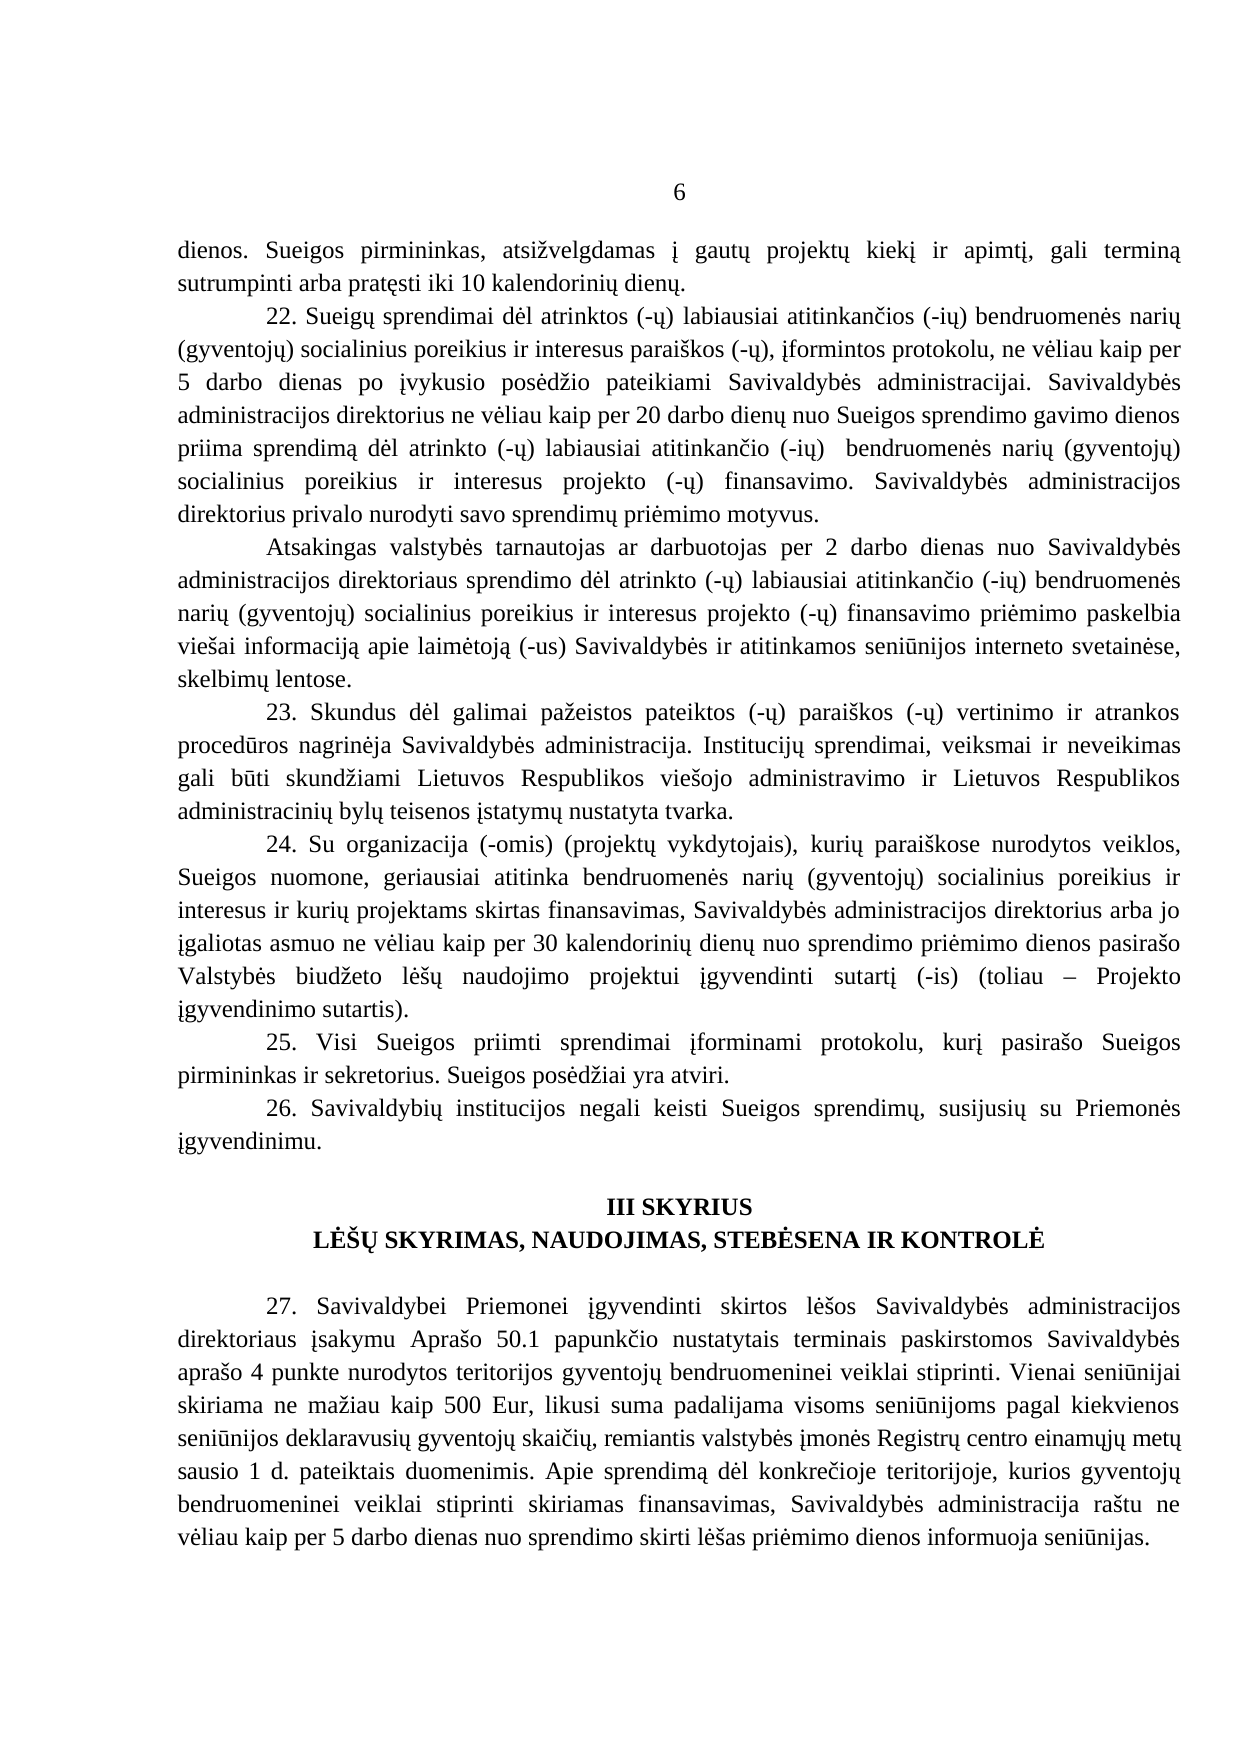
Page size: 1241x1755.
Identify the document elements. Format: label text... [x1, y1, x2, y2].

text 24. Su organizacija (-omis) (projektų vykdytojais), kurių paraiškose nurodytos veiklos, Sueigos nuomone, geriausiai atitinka bendruomenės narių (gyventojų) socialinius poreikius ir interesus ir kurių projektams skirtas finansavimas, Savivaldybės administracijos direktorius arba jo įgaliotas asmuo ne vėliau kaip per 30 kalendorinių dienų nuo sprendimo priėmimo dienos pasirašo Valstybės biudžeto lėšų naudojimo projektui įgyvendinti sutartį (-is) (toliau – Projekto įgyvendinimo sutartis). [177, 829, 1181, 1023]
text Atsakingas valstybės tarnautojas ar darbuotojas per 2 darbo dienas nuo Savivaldybės administracijos direktoriaus sprendimo dėl atrinkto (-ų) labiausiai atitinkančio (-ių) bendruomenės narių (gyventojų) socialinius poreikius ir interesus projekto (-ų) finansavimo priėmimo paskelbia viešai informaciją apie laimėtoją (-us) Savivaldybės ir atitinkamos seniūnijos interneto svetainėse, skelbimų lentose. [177, 532, 1181, 693]
text 22. Sueigų sprendimai dėl atrinktos (-ų) labiausiai atitinkančios (-ių) bendruomenės narių (gyventojų) socialinius poreikius ir interesus paraiškos (-ų), įformintos protokolu, ne vėliau kaip per 5 darbo dienas po įvykusio posėdžio pateikiami Savivaldybės administracijai. Savivaldybės administracijos direktorius ne vėliau kaip per 20 darbo dienų nuo Sueigos sprendimo gavimo dienos priima sprendimą dėl atrinkto (-ų) labiausiai atitinkančio (-ių) bendruomenės narių (gyventojų) socialinius poreikius ir interesus projekto (-ų) finansavimo. Savivaldybės administracijos direktorius privalo nurodyti savo sprendimų priėmimo motyvus. [177, 301, 1181, 528]
text 23. Skundus dėl galimai pažeistos pateiktos (-ų) paraiškos (-ų) vertinimo ir atrankos procedūros nagrinėja Savivaldybės administracija. Institucijų sprendimai, veiksmai ir neveikimas gali būti skundžiami Lietuvos Respublikos viešojo administravimo ir Lietuvos Respublikos administracinių bylų teisenos įstatymų nustatyta tvarka. [177, 697, 1181, 825]
text 27. Savivaldybei Priemonei įgyvendinti skirtos lėšos Savivaldybės administracijos direktoriaus įsakymu Aprašo 50.1 papunkčio nustatytais terminais paskirstomos Savivaldybės aprašo 4 punkte nurodytos teritorijos gyventojų bendruomeninei veiklai stiprinti. Vienai seniūnijai skiriama ne mažiau kaip 500 Eur, likusi suma padalijama visoms seniūnijoms pagal kiekvienos seniūnijos deklaravusių gyventojų skaičių, remiantis valstybės įmonės Registrų centro einamųjų metų sausio 1 d. pateiktais duomenimis. Apie sprendimą dėl konkrečioje teritorijoje, kurios gyventojų bendruomeninei veiklai stiprinti skiriamas finansavimas, Savivaldybės administracija raštu ne vėliau kaip per 5 darbo dienas nuo sprendimo skirti lėšas priėmimo dienos informuoja seniūnijas. [177, 1291, 1181, 1551]
text dienos. Sueigos pirmininkas, atsižvelgdamas į gautų projektų kiekį ir apimtį, gali terminą sutrumpinti arba pratęsti iki 10 kalendorinių dienų. [177, 235, 1181, 296]
text LĖŠŲ SKYRIMAS, NAUDOJIMAS, STEBĖSENA IR KONTROLĖ [177, 1225, 1181, 1254]
text 26. Savivaldybių institucijos negali keisti Sueigos sprendimų, susijusių su Priemonės įgyvendinimu. [177, 1093, 1181, 1155]
text 25. Visi Sueigos priimti sprendimai įforminami protokolu, kurį pasirašo Sueigos pirmininkas ir sekretorius. Sueigos posėdžiai yra atviri. [177, 1027, 1181, 1089]
text III SKYRIUS [177, 1192, 1181, 1221]
